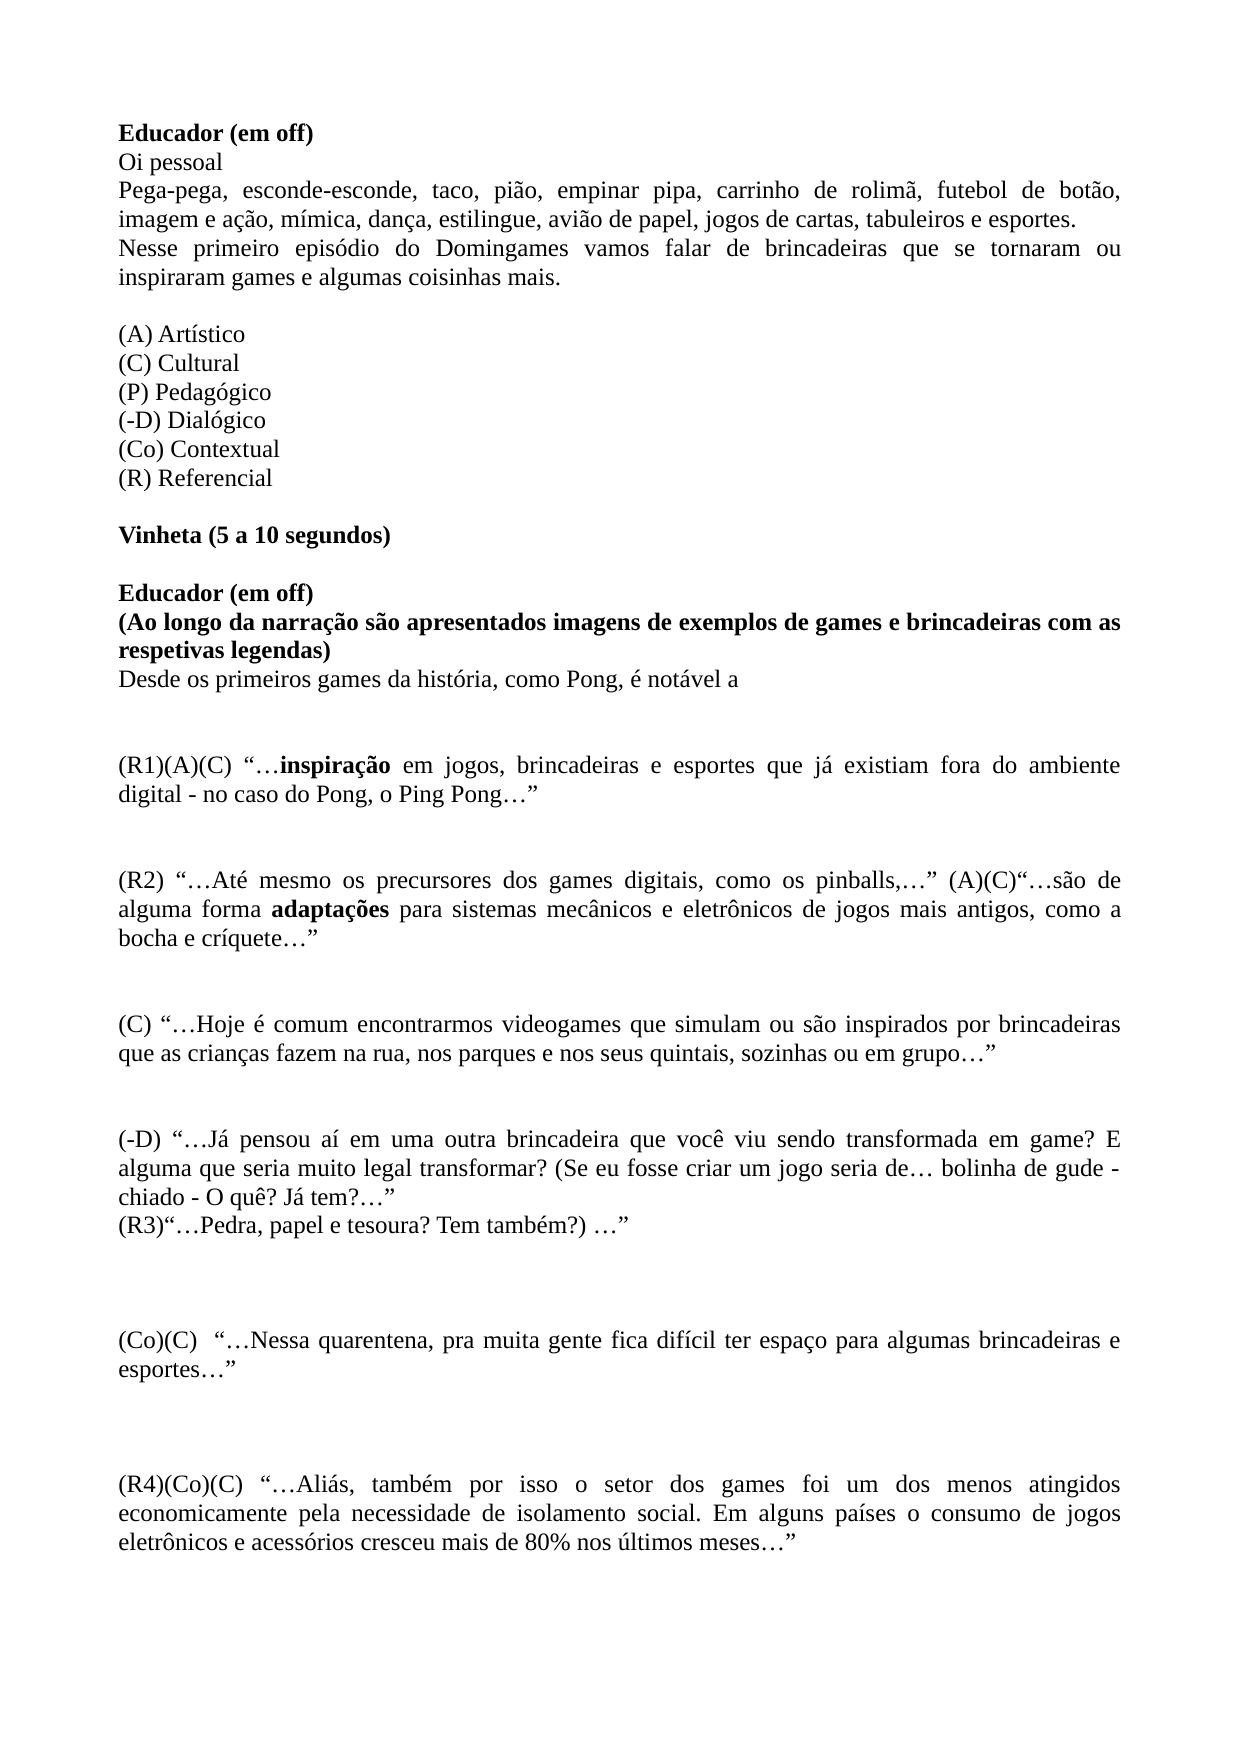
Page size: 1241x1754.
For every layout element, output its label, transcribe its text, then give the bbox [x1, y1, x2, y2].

text (Co) Contextual [118, 434, 1122, 463]
text Pega-pega, esconde-esconde, taco, pião, empinar pipa, carrinho de rolimã, futebol de botão, imagem e ação, mímica, dança, estilingue, avião de papel, jogos de cartas, tabuleiros e esportes. [118, 176, 1122, 233]
text (R) Referencial [118, 463, 1122, 492]
text (R3)“…Pedra, papel e tesoura? Tem também?) …” [118, 1211, 1122, 1239]
text (R2) “…Até mesmo os precursores dos games digitais, como os pinballs,…” (A)(C)“…são de alguma forma adaptações para sistemas mecânicos e eletrônicos de jogos mais antigos, como a bocha e críquete…” [118, 866, 1122, 952]
text (R4)(Co)(C) “…Aliás, também por isso o setor dos games foi um dos menos atingidos economicamente pela necessidade de isolamento social. Em alguns países o consumo de jogos eletrônicos e acessórios cresceu mais de 80% nos últimos meses…” [118, 1469, 1122, 1556]
text Oi pessoal [118, 147, 1122, 176]
text Nesse primeiro episódio do Domingames vamos falar de brincadeiras que se tornaram ou inspiraram games e algumas coisinhas mais. [118, 233, 1122, 291]
text Vinheta (5 a 10 segundos) [118, 521, 1122, 549]
text (Ao longo da narração são apresentados imagens de exemplos de games e brincadeiras com as respetivas legendas) [118, 607, 1122, 664]
text (P) Pedagógico [118, 377, 1122, 406]
text Educador (em off) [118, 578, 1122, 607]
text (C) Cultural [118, 348, 1122, 377]
text (-D) “…Já pensou aí em uma outra brincadeira que você viu sendo transformada em game? E alguma que seria muito legal transformar? (Se eu fosse criar um jogo seria de… bolinha de gude - chiado - O quê? Já tem?…” [118, 1124, 1122, 1211]
text (Co)(C) “…Nessa quarentena, pra muita gente fica difícil ter espaço para algumas brincadeiras e esportes…” [118, 1326, 1122, 1383]
text (A) Artístico [118, 319, 1122, 348]
text (C) “…Hoje é comum encontrarmos videogames que simulam ou são inspirados por brincadeiras que as crianças fazem na rua, nos parques e nos seus quintais, sozinhas ou em grupo…” [118, 1009, 1122, 1067]
text (-D) Dialógico [118, 406, 1122, 434]
text Educador (em off) [118, 118, 1122, 147]
text (R1)(A)(C) “…inspiração em jogos, brincadeiras e esportes que já existiam fora do ambiente digital - no caso do Pong, o Ping Pong…” [118, 751, 1122, 808]
text Desde os primeiros games da história, como Pong, é notável a [118, 664, 1122, 693]
